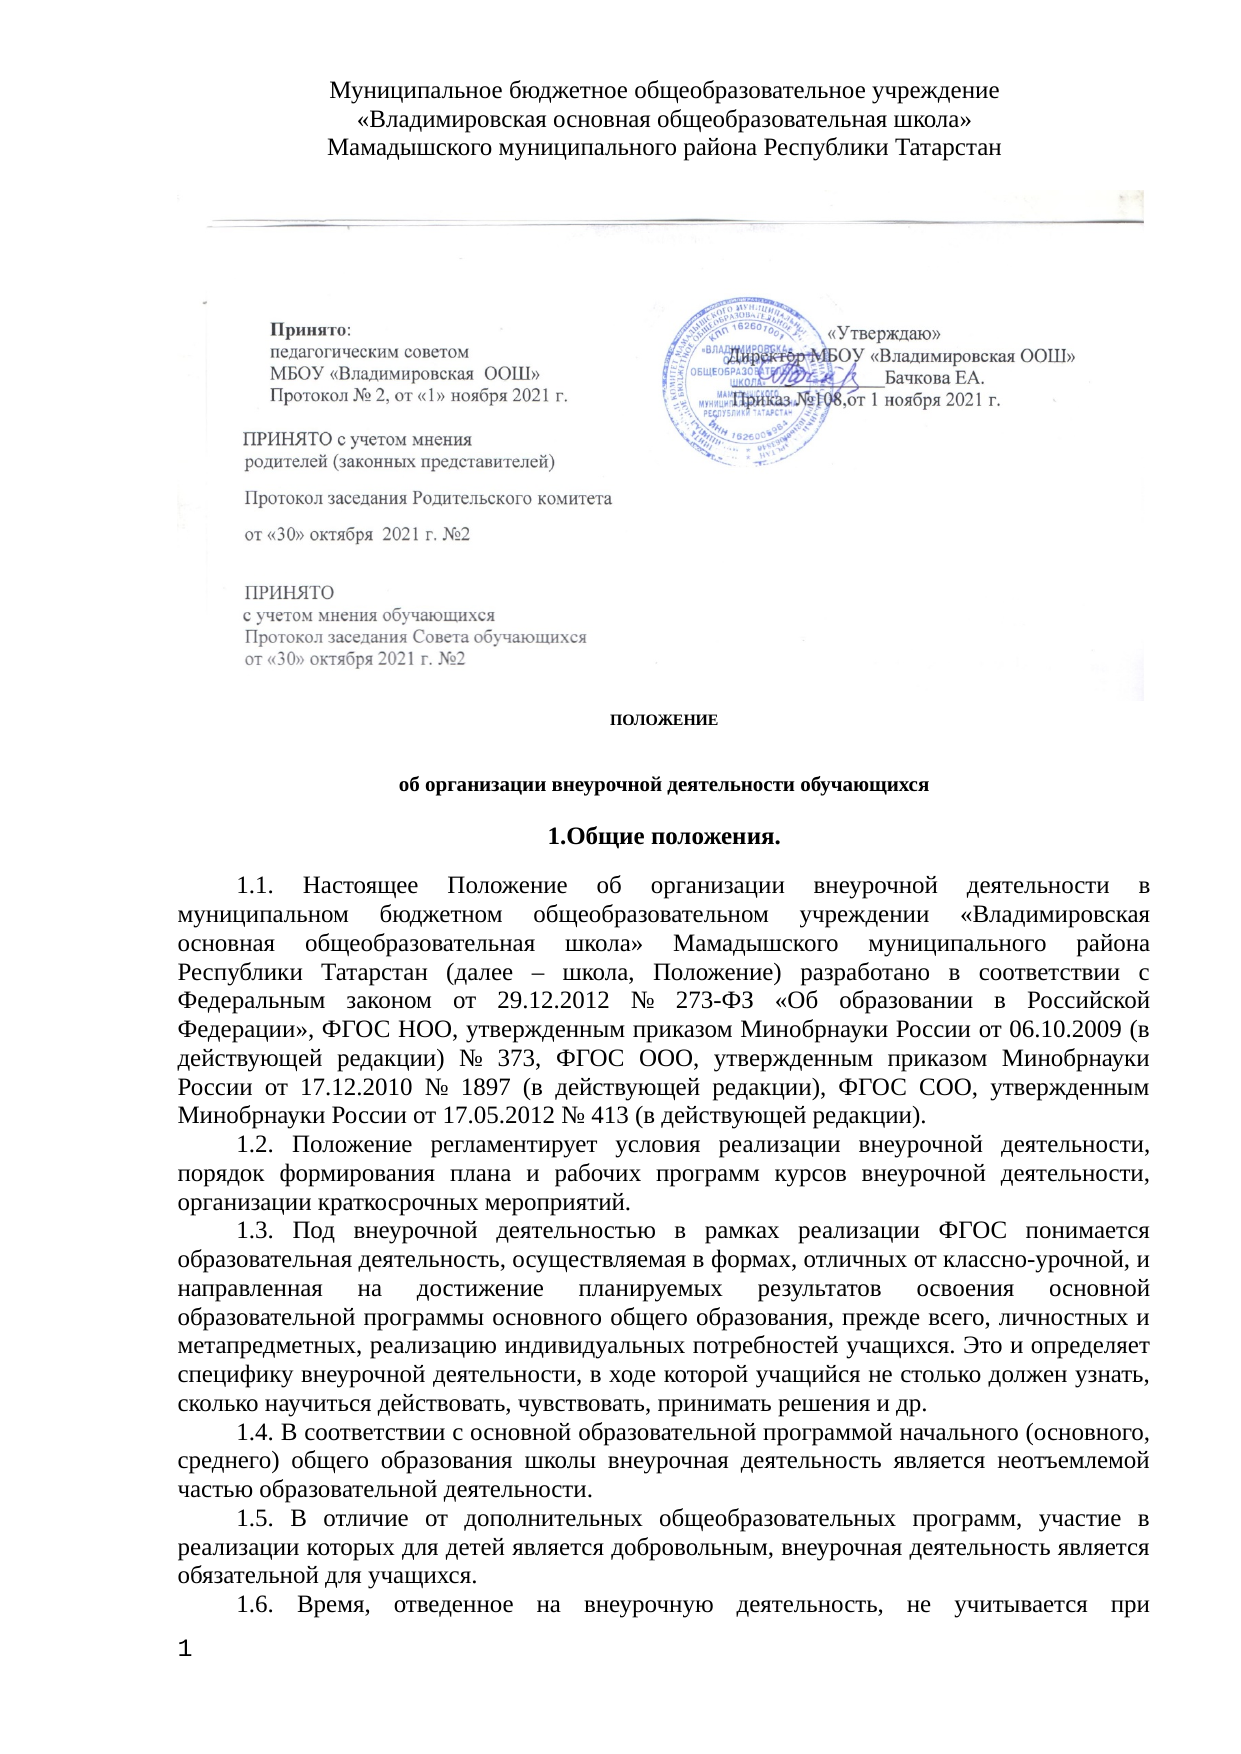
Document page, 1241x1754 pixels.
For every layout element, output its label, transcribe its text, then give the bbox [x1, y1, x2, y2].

text Муниципальное бюджетное общеобразовательное учреждение [177, 75, 1152, 104]
text 1.4. В соответствии с основной образовательной программой начального (основного, среднего) общего образования школы внеурочная деятельность является неотъемлемой частью образовательной деятельности. [177, 1417, 1151, 1503]
text 1.1. Настоящее Положение об организации внеурочной деятельности в муниципальном бюджетном общеобразовательном учреждении «Владимировская основная общеобразовательная школа» Мамадышского муниципального района Республики Татарстан (далее – школа, Положение) разработано в соответствии с Федеральным законом от 29.12.2012 № 273-ФЗ «Об образовании в Российской Федерации», ФГОС НОО, утвержденным приказом Минобрнауки России от 06.10.2009 (в действующей редакции) № 373, ФГОС ООО, утвержденным приказом Минобрнауки России от 17.12.2010 № 1897 (в действующей редакции), ФГОС СОО, утвержденным Минобрнауки России от 17.05.2012 № 413 (в действующей редакции). [177, 870, 1151, 1129]
text ПОЛОЖЕНИЕ [177, 701, 1151, 729]
text Мамадышского муниципального района Республики Татарстан [177, 132, 1152, 161]
text «Владимировская основная общеобразовательная школа» [177, 104, 1152, 132]
text 1.6. Время, отведенное на внеурочную деятельность, не учитывается при [177, 1589, 1151, 1618]
text 1.2. Положение регламентирует условия реализации внеурочной деятельности, порядок формирования плана и рабочих программ курсов внеурочной деятельности, организации краткосрочных мероприятий. [177, 1129, 1151, 1215]
text 1.3. Под внеурочной деятельностью в рамках реализации ФГОС понимается образовательная деятельность, осуществляемая в формах, отличных от классно-урочной, и направленная на достижение планируемых результатов освоения основной образовательной программы основного общего образования, прежде всего, личностных и метапредметных, реализацию индивидуальных потребностей учащихся. Это и определяет специфику внеурочной деятельности, в ходе которой учащийся не столько должен узнать, сколько научиться действовать, чувствовать, принимать решения и др. [177, 1215, 1151, 1417]
text 1.Общие положения. [177, 821, 1151, 849]
text об организации внеурочной деятельности обучающихся [177, 757, 1151, 796]
text 1.5. В отличие от дополнительных общеобразовательных программ, участие в реализации которых для детей является добровольным, внеурочная деятельность является обязательной для учащихся. [177, 1503, 1151, 1589]
